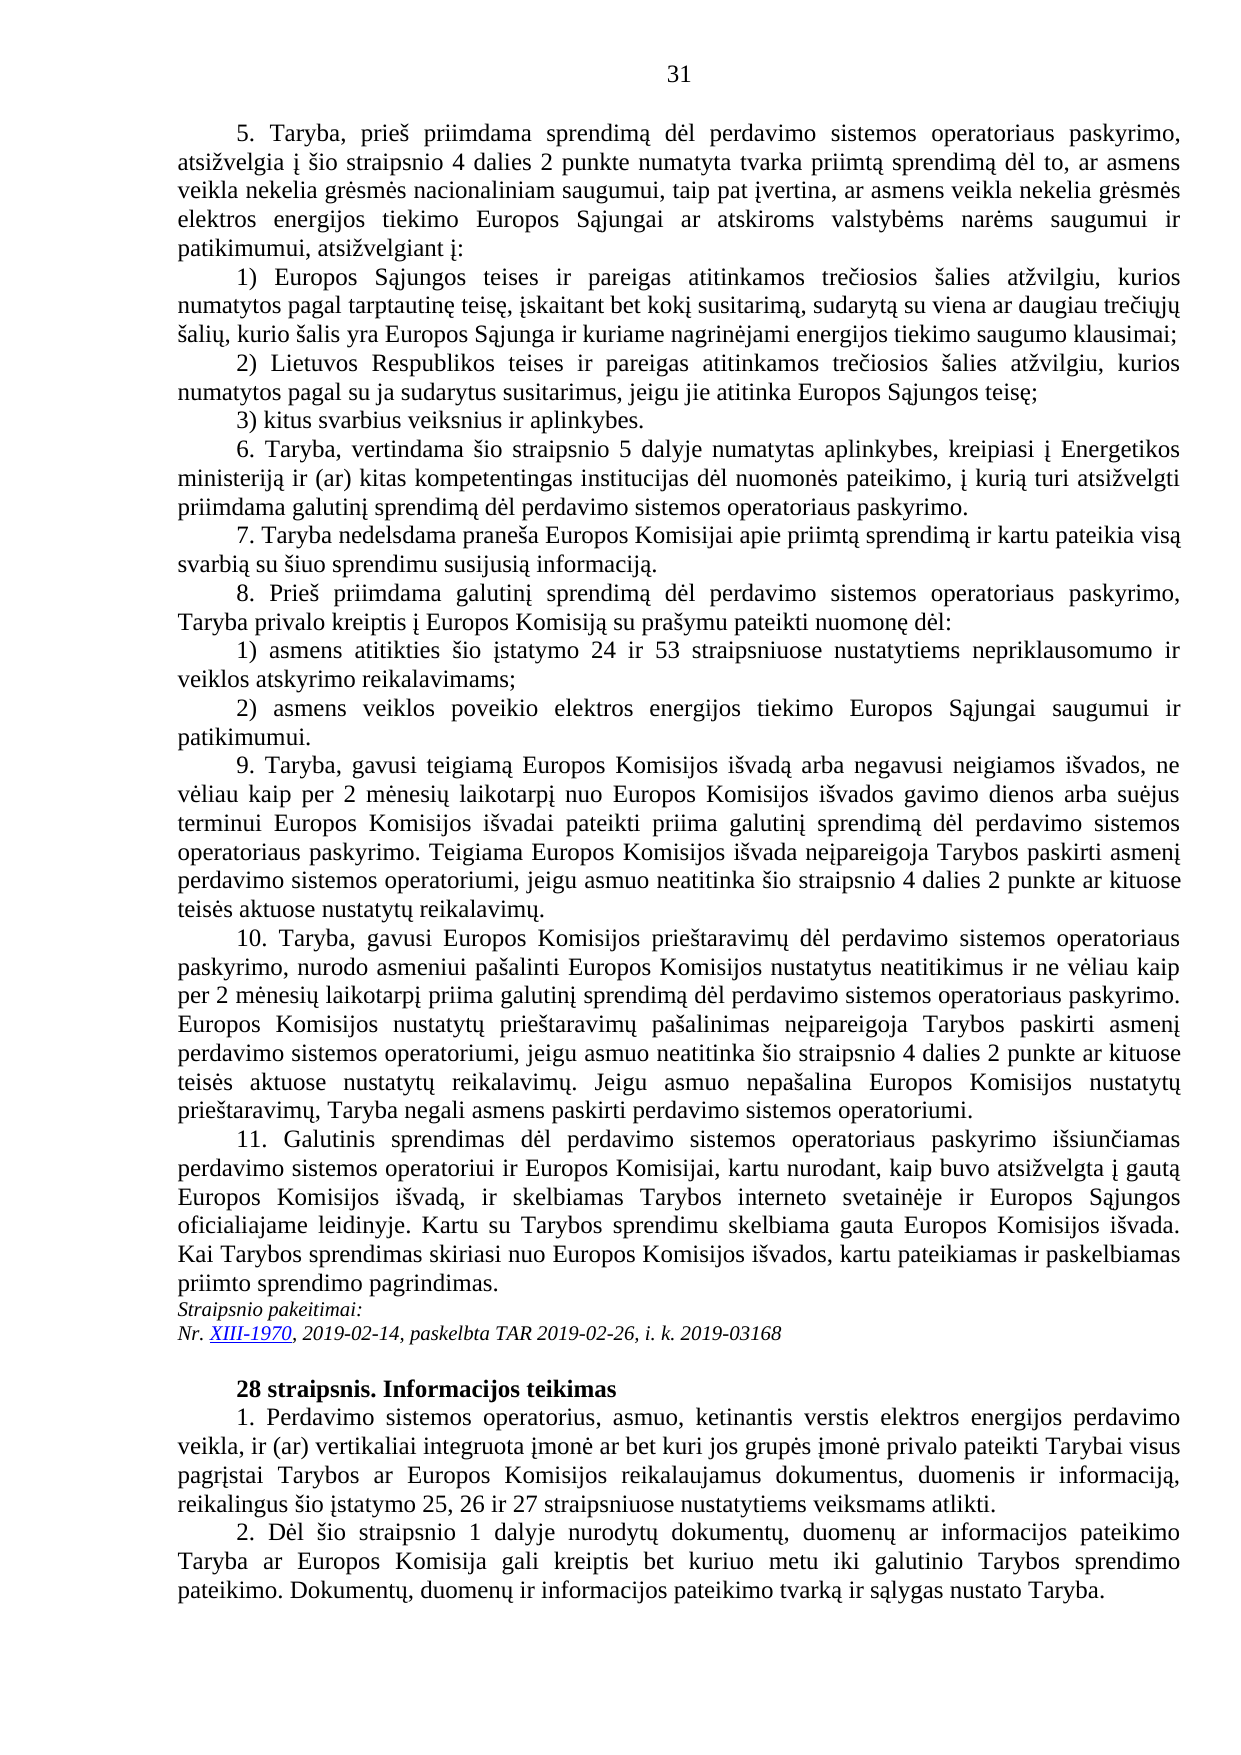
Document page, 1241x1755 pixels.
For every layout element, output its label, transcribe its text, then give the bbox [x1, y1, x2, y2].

text 2. Dėl šio straipsnio 1 dalyje nurodytų dokumentų, duomenų ar informacijos pateikimo Taryba ar Europos Komisija gali kreiptis bet kuriuo metu iki galutinio Tarybos sprendimo pateikimo. Dokumentų, duomenų ir informacijos pateikimo tvarką ir sąlygas nustato Taryba. [177, 1517, 1181, 1604]
text 6. Taryba, vertindama šio straipsnio 5 dalyje numatytas aplinkybes, kreipiasi į Energetikos ministeriją ir (ar) kitas kompetentingas institucijas dėl nuomonės pateikimo, į kurią turi atsižvelgti priimdama galutinį sprendimą dėl perdavimo sistemos operatoriaus paskyrimo. [177, 434, 1181, 521]
text 2) Lietuvos Respublikos teises ir pareigas atitinkamos trečiosios šalies atžvilgiu, kurios numatytos pagal su ja sudarytus susitarimus, jeigu jie atitinka Europos Sąjungos teisę; [177, 348, 1181, 406]
text 7. Taryba nedelsdama praneša Europos Komisijai apie priimtą sprendimą ir kartu pateikia visą svarbią su šiuo sprendimu susijusią informaciją. [177, 521, 1181, 578]
text 10. Taryba, gavusi Europos Komisijos prieštaravimų dėl perdavimo sistemos operatoriaus paskyrimo, nurodo asmeniui pašalinti Europos Komisijos nustatytus neatitikimus ir ne vėliau kaip per 2 mėnesių laikotarpį priima galutinį sprendimą dėl perdavimo sistemos operatoriaus paskyrimo. Europos Komisijos nustatytų prieštaravimų pašalinimas neįpareigoja Tarybos paskirti asmenį perdavimo sistemos operatoriumi, jeigu asmuo neatitinka šio straipsnio 4 dalies 2 punkte ar kituose teisės aktuose nustatytų reikalavimų. Jeigu asmuo nepašalina Europos Komisijos nustatytų prieštaravimų, Taryba negali asmens paskirti perdavimo sistemos operatoriumi. [177, 923, 1181, 1124]
text 3) kitus svarbius veiksnius ir aplinkybes. [177, 406, 1181, 434]
text 2) asmens veiklos poveikio elektros energijos tiekimo Europos Sąjungai saugumui ir patikimumui. [177, 693, 1181, 751]
text 5. Taryba, prieš priimdama sprendimą dėl perdavimo sistemos operatoriaus paskyrimo, atsižvelgia į šio straipsnio 4 dalies 2 punkte numatyta tvarka priimtą sprendimą dėl to, ar asmens veikla nekelia grėsmės nacionaliniam saugumui, taip pat įvertina, ar asmens veikla nekelia grėsmės elektros energijos tiekimo Europos Sąjungai ar atskiroms valstybėms narėms saugumui ir patikimumui, atsižvelgiant į: [177, 118, 1181, 262]
text 8. Prieš priimdama galutinį sprendimą dėl perdavimo sistemos operatoriaus paskyrimo, Taryba privalo kreiptis į Europos Komisiją su prašymu pateikti nuomonę dėl: [177, 578, 1181, 636]
text 1) Europos Sąjungos teises ir pareigas atitinkamos trečiosios šalies atžvilgiu, kurios numatytos pagal tarptautinę teisę, įskaitant bet kokį susitarimą, sudarytą su viena ar daugiau trečiųjų šalių, kurio šalis yra Europos Sąjunga ir kuriame nagrinėjami energijos tiekimo saugumo klausimai; [177, 262, 1181, 348]
text 1) asmens atitikties šio įstatymo 24 ir 53 straipsniuose nustatytiems nepriklausomumo ir veiklos atskyrimo reikalavimams; [177, 636, 1181, 693]
text 28 straipsnis. Informacijos teikimas [177, 1374, 1181, 1402]
text Nr. XIII-1970, 2019-02-14, paskelbta TAR 2019-02-26, i. k. 2019-03168 [177, 1321, 1181, 1345]
text 11. Galutinis sprendimas dėl perdavimo sistemos operatoriaus paskyrimo išsiunčiamas perdavimo sistemos operatoriui ir Europos Komisijai, kartu nurodant, kaip buvo atsižvelgta į gautą Europos Komisijos išvadą, ir skelbiamas Tarybos interneto svetainėje ir Europos Sąjungos oficialiajame leidinyje. Kartu su Tarybos sprendimu skelbiama gauta Europos Komisijos išvada. Kai Tarybos sprendimas skiriasi nuo Europos Komisijos išvados, kartu pateikiamas ir paskelbiamas priimto sprendimo pagrindimas. [177, 1124, 1181, 1297]
text 1. Perdavimo sistemos operatorius, asmuo, ketinantis verstis elektros energijos perdavimo veikla, ir (ar) vertikaliai integruota įmonė ar bet kuri jos grupės įmonė privalo pateikti Tarybai visus pagrįstai Tarybos ar Europos Komisijos reikalaujamus dokumentus, duomenis ir informaciją, reikalingus šio įstatymo 25, 26 ir 27 straipsniuose nustatytiems veiksmams atlikti. [177, 1402, 1181, 1517]
text 9. Taryba, gavusi teigiamą Europos Komisijos išvadą arba negavusi neigiamos išvados, ne vėliau kaip per 2 mėnesių laikotarpį nuo Europos Komisijos išvados gavimo dienos arba suėjus terminui Europos Komisijos išvadai pateikti priima galutinį sprendimą dėl perdavimo sistemos operatoriaus paskyrimo. Teigiama Europos Komisijos išvada neįpareigoja Tarybos paskirti asmenį perdavimo sistemos operatoriumi, jeigu asmuo neatitinka šio straipsnio 4 dalies 2 punkte ar kituose teisės aktuose nustatytų reikalavimų. [177, 751, 1181, 923]
text Straipsnio pakeitimai: [177, 1297, 1181, 1321]
